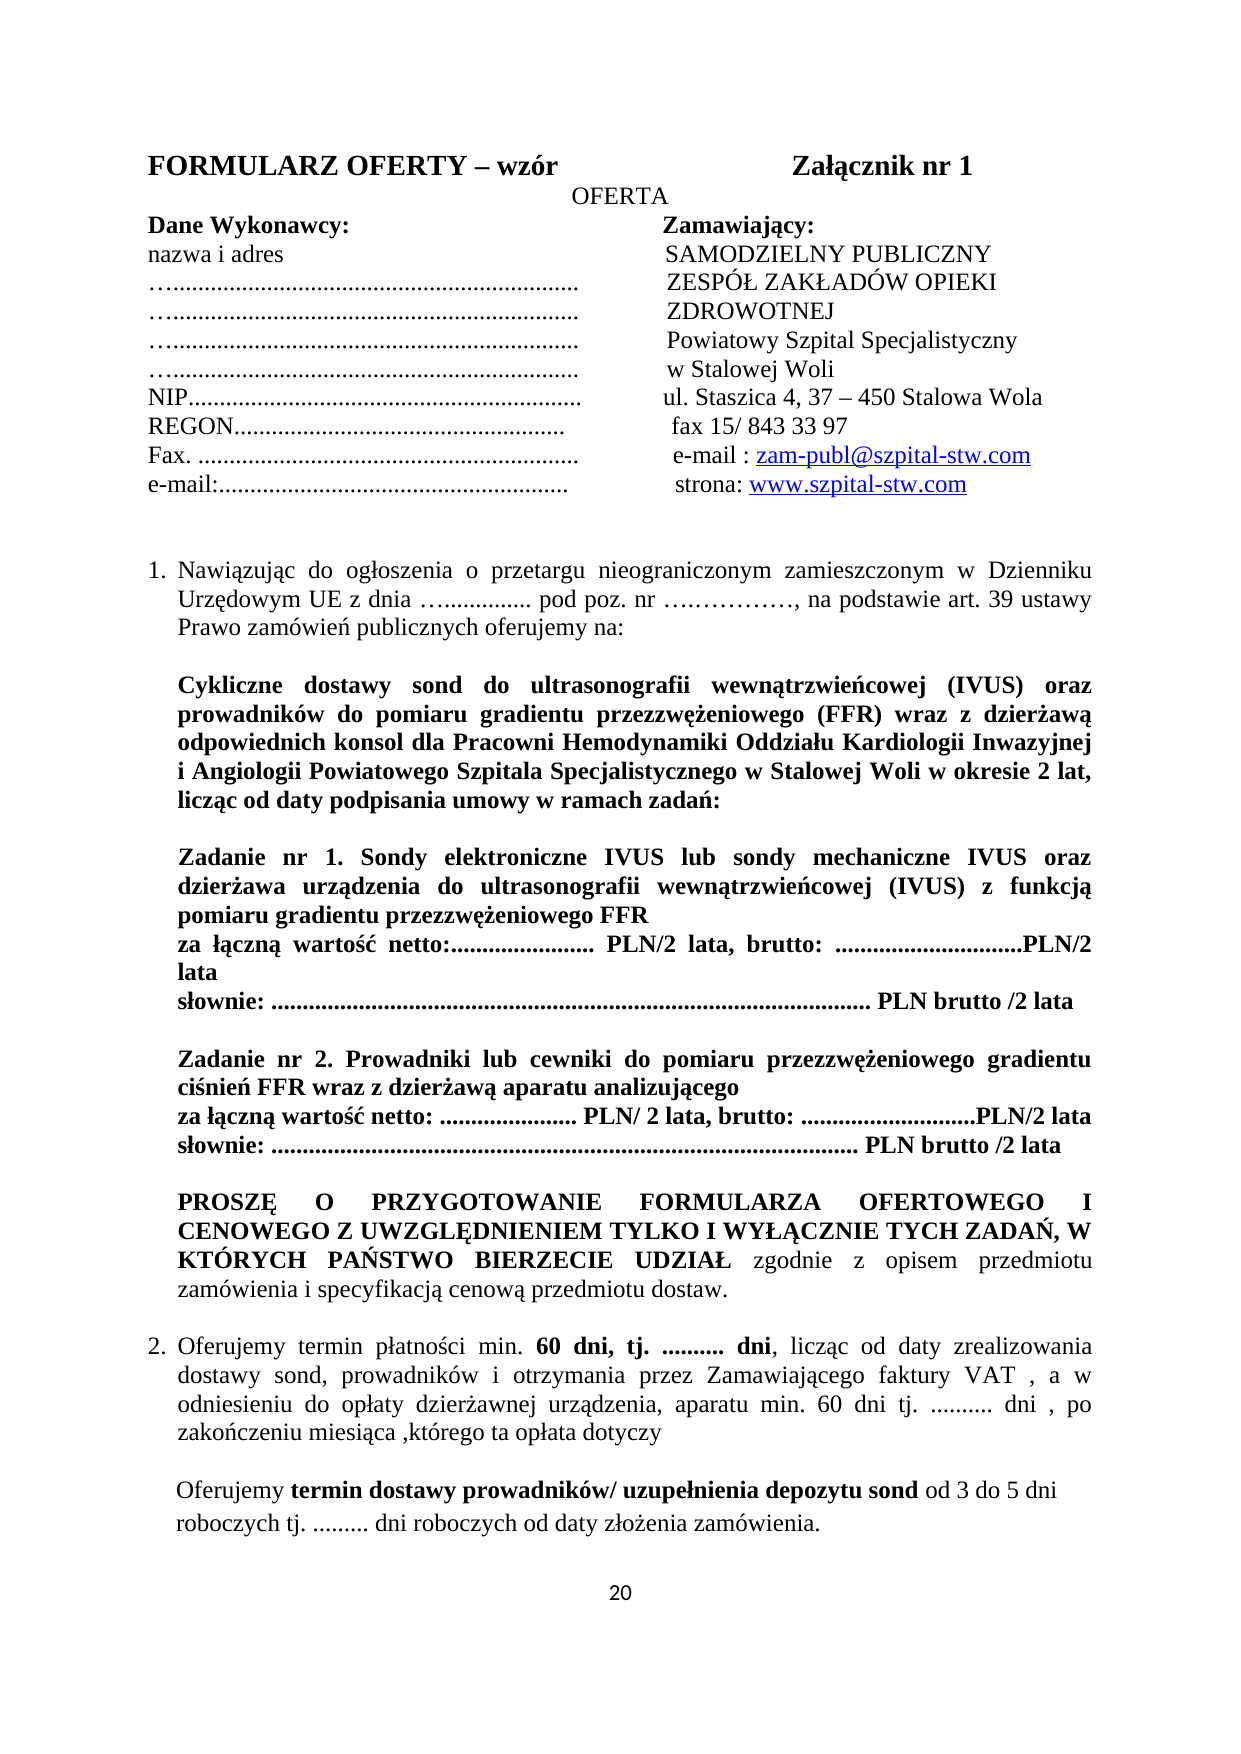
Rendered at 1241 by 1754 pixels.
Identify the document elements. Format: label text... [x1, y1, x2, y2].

text …................................................................. ZESPÓŁ ZAKŁADÓW OPIEKI [148, 267, 1093, 296]
text Fax. ............................................................. e-mail : zam-publ@szpital-stw.com [148, 440, 1093, 469]
text słownie: ................................................................................................ PLN brutto /2 lata [177, 986, 1093, 1015]
text Cykliczne dostawy sond do ultrasonografii wewnątrzwieńcowej (IVUS) oraz prowadników do pomiaru gradientu przezzwężeniowego (FFR) wraz z dzierżawą odpowiednich konsol dla Pracowni Hemodynamiki Oddziału Kardiologii Inwazyjnej i Angiologii Powiatowego Szpitala Specjalistycznego w Stalowej Woli w okresie 2 lat, licząc od daty podpisania umowy w ramach zadań: [177, 670, 1093, 814]
text e-mail:........................................................ strona: www.szpital-stw.com [148, 469, 1093, 497]
text Oferujemy termin dostawy prowadników/ uzupełnienia depozytu sond od 3 do 5 dni roboczych tj. ......... dni roboczych od daty złożenia zamówienia. [176, 1475, 1093, 1537]
text Zadanie nr 1. Sondy elektroniczne IVUS lub sondy mechaniczne IVUS oraz dzierżawa urządzenia do ultrasonografii wewnątrzwieńcowej (IVUS) z funkcją pomiaru gradientu przezzwężeniowego FFR [177, 842, 1093, 929]
text …................................................................. w Stalowej Woli [148, 354, 1093, 382]
list Nawiązując do ogłoszenia o przetargu nieograniczonym zamieszczonym w Dzienniku Urzędowym UE z dnia ….............. pod poz. nr ….…………, na podstawie art. 39 ustawy Prawo zamówień publicznych oferujemy na: [148, 555, 1093, 641]
text Dane Wykonawcy: Zamawiający: [148, 210, 1093, 239]
text nazwa i adres SAMODZIELNY PUBLICZNY [148, 239, 1093, 267]
text NIP............................................................... ul. Staszica 4, 37 – 450 Stalowa Wola [148, 382, 1093, 411]
text słownie: .............................................................................................. PLN brutto /2 lata [177, 1130, 1093, 1159]
text …................................................................. Powiatowy Szpital Specjalistyczny [148, 325, 1093, 354]
text PROSZĘ O PRZYGOTOWANIE FORMULARZA OFERTOWEGO I CENOWEGO Z UWZGLĘDNIENIEM TYLKO I WYŁĄCZNIE TYCH ZADAŃ, W KTÓRYCH PAŃSTWO BIERZECIE UDZIAŁ zgodnie z opisem przedmiotu zamówienia i specyfikacją cenową przedmiotu dostaw. [177, 1187, 1093, 1302]
text Zadanie nr 2. Prowadniki lub cewniki do pomiaru przezzwężeniowego gradientu ciśnień FFR wraz z dzierżawą aparatu analizującego [177, 1044, 1093, 1101]
list Oferujemy termin płatności min. 60 dni, tj. .......... dni, licząc od daty zrealizowania dostawy sond, prowadników i otrzymania przez Zamawiającego faktury VAT , a w odniesieniu do opłaty dzierżawnej urządzenia, aparatu min. 60 dni tj. .......... dni , po zakończeniu miesiąca ,którego ta opłata dotyczy [148, 1331, 1093, 1446]
text za łączną wartość netto:....................... PLN/2 lata, brutto: ..............................PLN/2 lata [177, 929, 1093, 986]
text REGON..................................................... fax 15/ 843 33 97 [148, 411, 1093, 440]
text za łączną wartość netto: ...................... PLN/ 2 lata, brutto: ............................PLN/2 lata [177, 1101, 1093, 1130]
text …................................................................. ZDROWOTNEJ [148, 296, 1093, 325]
subtitle FORMULARZ OFERTY – wzór Załącznik nr 1 [148, 148, 1093, 181]
text OFERTA [148, 181, 1093, 210]
